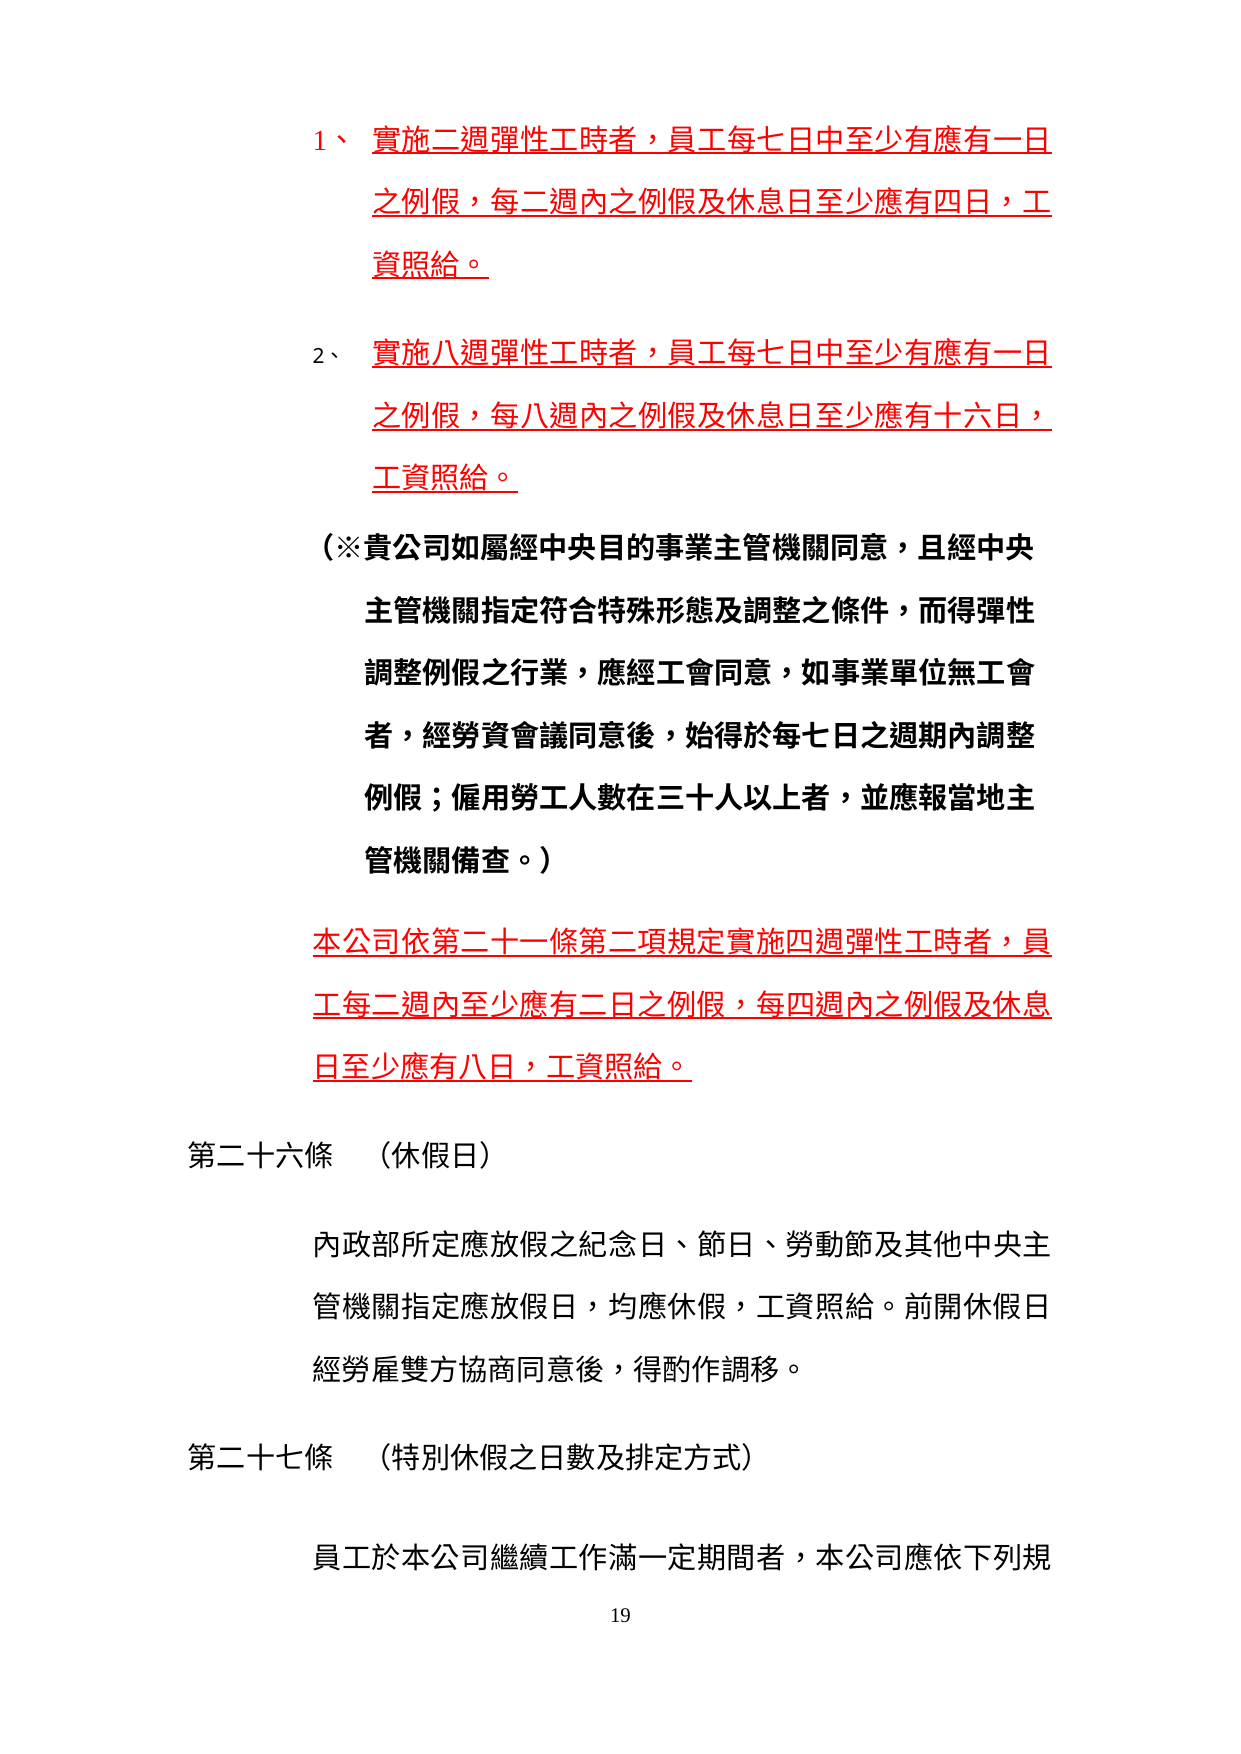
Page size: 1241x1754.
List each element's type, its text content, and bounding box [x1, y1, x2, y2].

text 員工於本公司繼續工作滿一定期間者，本公司應依下列規 [312, 1514, 1053, 1577]
text 內政部所定應放假之紀念日、節日、勞動節及其他中央主管機關指定應放假日，均應休假，工資照給。前開休假日經勞雇雙方協商同意後，得酌作調移。 [312, 1201, 1053, 1388]
text 本公司依第二十一條第二項規定實施四週彈性工時者，員工每二週內至少應有二日之例假，每四週內之例假及休息日至少應有八日，工資照給。 [312, 898, 1053, 1086]
text （※貴公司如屬經中央目的事業主管機關同意，且經中央主管機關指定符合特殊形態及調整之條件，而得彈性調整例假之行業，應經工會同意，如事業單位無工會者，經勞資會議同意後，始得於每七日之週期內調整例假；僱用勞工人數在三十人以上者，並應報當地主管機關備查。） [305, 504, 1053, 879]
list 實施二週彈性工時者，員工每七日中至少有應有一日之例假，每二週內之例假及休息日至少應有四日，工資照給。 [312, 96, 1053, 283]
text 第二十六條 （休假日） [187, 1112, 1053, 1174]
text 第二十七條 （特別休假之日數及排定方式） [187, 1414, 1053, 1477]
list 實施八週彈性工時者，員工每七日中至少有應有一日之例假，每八週內之例假及休息日至少應有十六日，工資照給。 [312, 309, 1053, 497]
